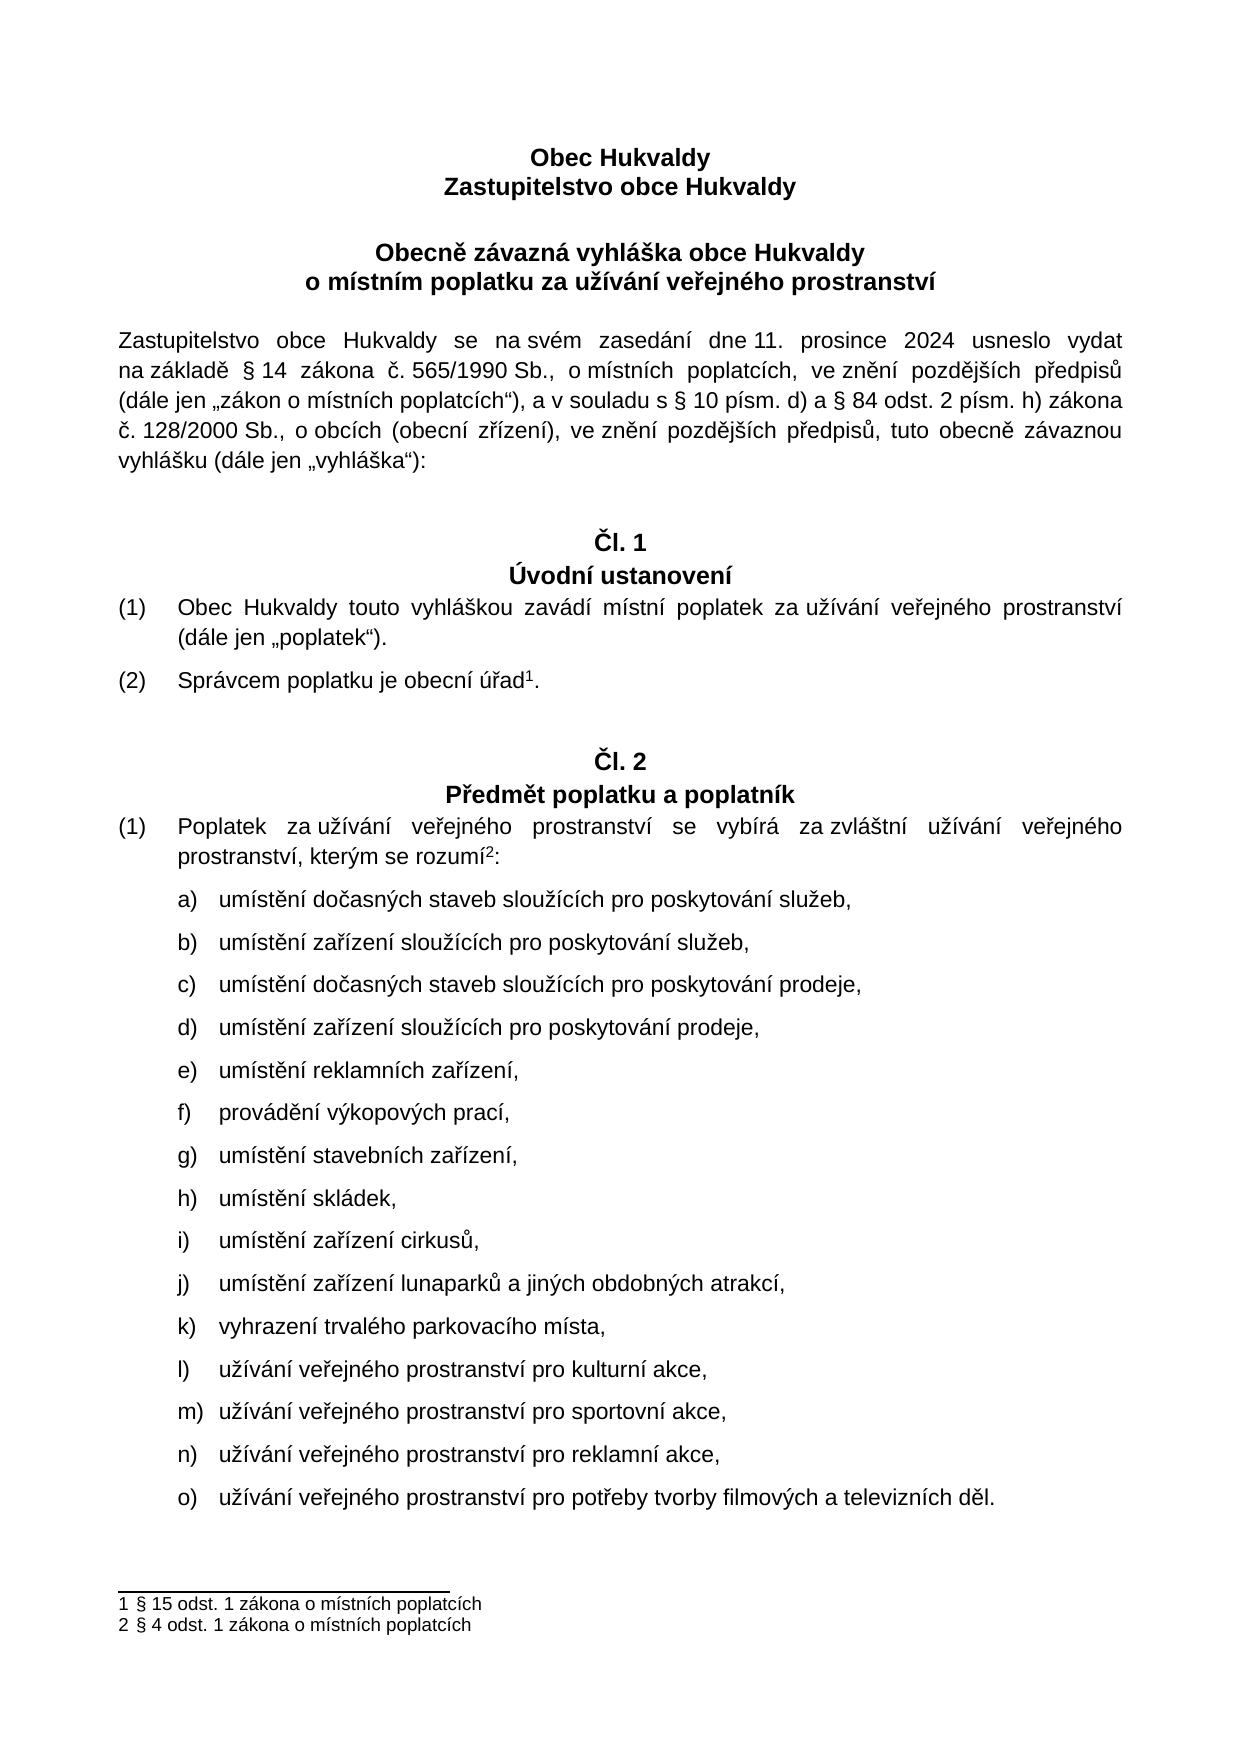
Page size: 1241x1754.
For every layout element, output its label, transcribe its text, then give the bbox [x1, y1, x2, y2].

list užívání veřejného prostranství pro kulturní akce, [177, 1356, 1122, 1382]
text Zastupitelstvo obce Hukvaldy se na svém zasedání dne 11. prosince 2024 usneslo vydat na základě § 14 zákona č. 565/1990 Sb., o místních poplatcích, ve znění pozdějších předpisů (dále jen „zákon o místních poplatcích“), a v souladu s § 10 písm. d) a § 84 odst. 2 písm. h) zákona č. 128/2000 Sb., o obcích (obecní zřízení), ve znění pozdějších předpisů, tuto obecně závaznou vyhlášku (dále jen „vyhláška“): [118, 327, 1122, 474]
list užívání veřejného prostranství pro potřeby tvorby filmových a televizních děl. [177, 1484, 1122, 1510]
list umístění zařízení lunaparků a jiných obdobných atrakcí, [177, 1270, 1122, 1297]
list Obec Hukvaldy touto vyhláškou zavádí místní poplatek za užívání veřejného prostranství (dále jen „poplatek“). [118, 594, 1122, 650]
list § 4 odst. 1 zákona o místních poplatcích [118, 1614, 1122, 1635]
list Poplatek za užívání veřejného prostranství se vybírá za zvláštní užívání veřejného prostranství, kterým se rozumí: [118, 813, 1122, 869]
list umístění stavebních zařízení, [177, 1142, 1122, 1168]
list § 15 odst. 1 zákona o místních poplatcích [118, 1592, 1122, 1614]
list provádění výkopových prací, [177, 1099, 1122, 1126]
list umístění zařízení sloužících pro poskytování prodeje, [177, 1014, 1122, 1040]
subtitle Čl. 1 Úvodní ustanovení [118, 528, 1122, 589]
list umístění dočasných staveb sloužících pro poskytování služeb, [177, 886, 1122, 912]
list užívání veřejného prostranství pro sportovní akce, [177, 1398, 1122, 1425]
title Obec Hukvaldy Zastupitelstvo obce Hukvaldy [118, 143, 1122, 201]
list umístění zařízení sloužících pro poskytování služeb, [177, 928, 1122, 955]
list umístění skládek, [177, 1185, 1122, 1211]
list vyhrazení trvalého parkovacího místa, [177, 1313, 1122, 1339]
list umístění zařízení cirkusů, [177, 1227, 1122, 1254]
list Správcem poplatku je obecní úřad. [118, 667, 1122, 693]
subtitle Obecně závazná vyhláška obce Hukvaldy o místním poplatku za užívání veřejného prostranství [118, 238, 1122, 295]
list umístění dočasných staveb sloužících pro poskytování prodeje, [177, 971, 1122, 998]
subtitle Čl. 2 Předmět poplatku a poplatník [118, 747, 1122, 809]
list umístění reklamních zařízení, [177, 1057, 1122, 1083]
list užívání veřejného prostranství pro reklamní akce, [177, 1441, 1122, 1467]
